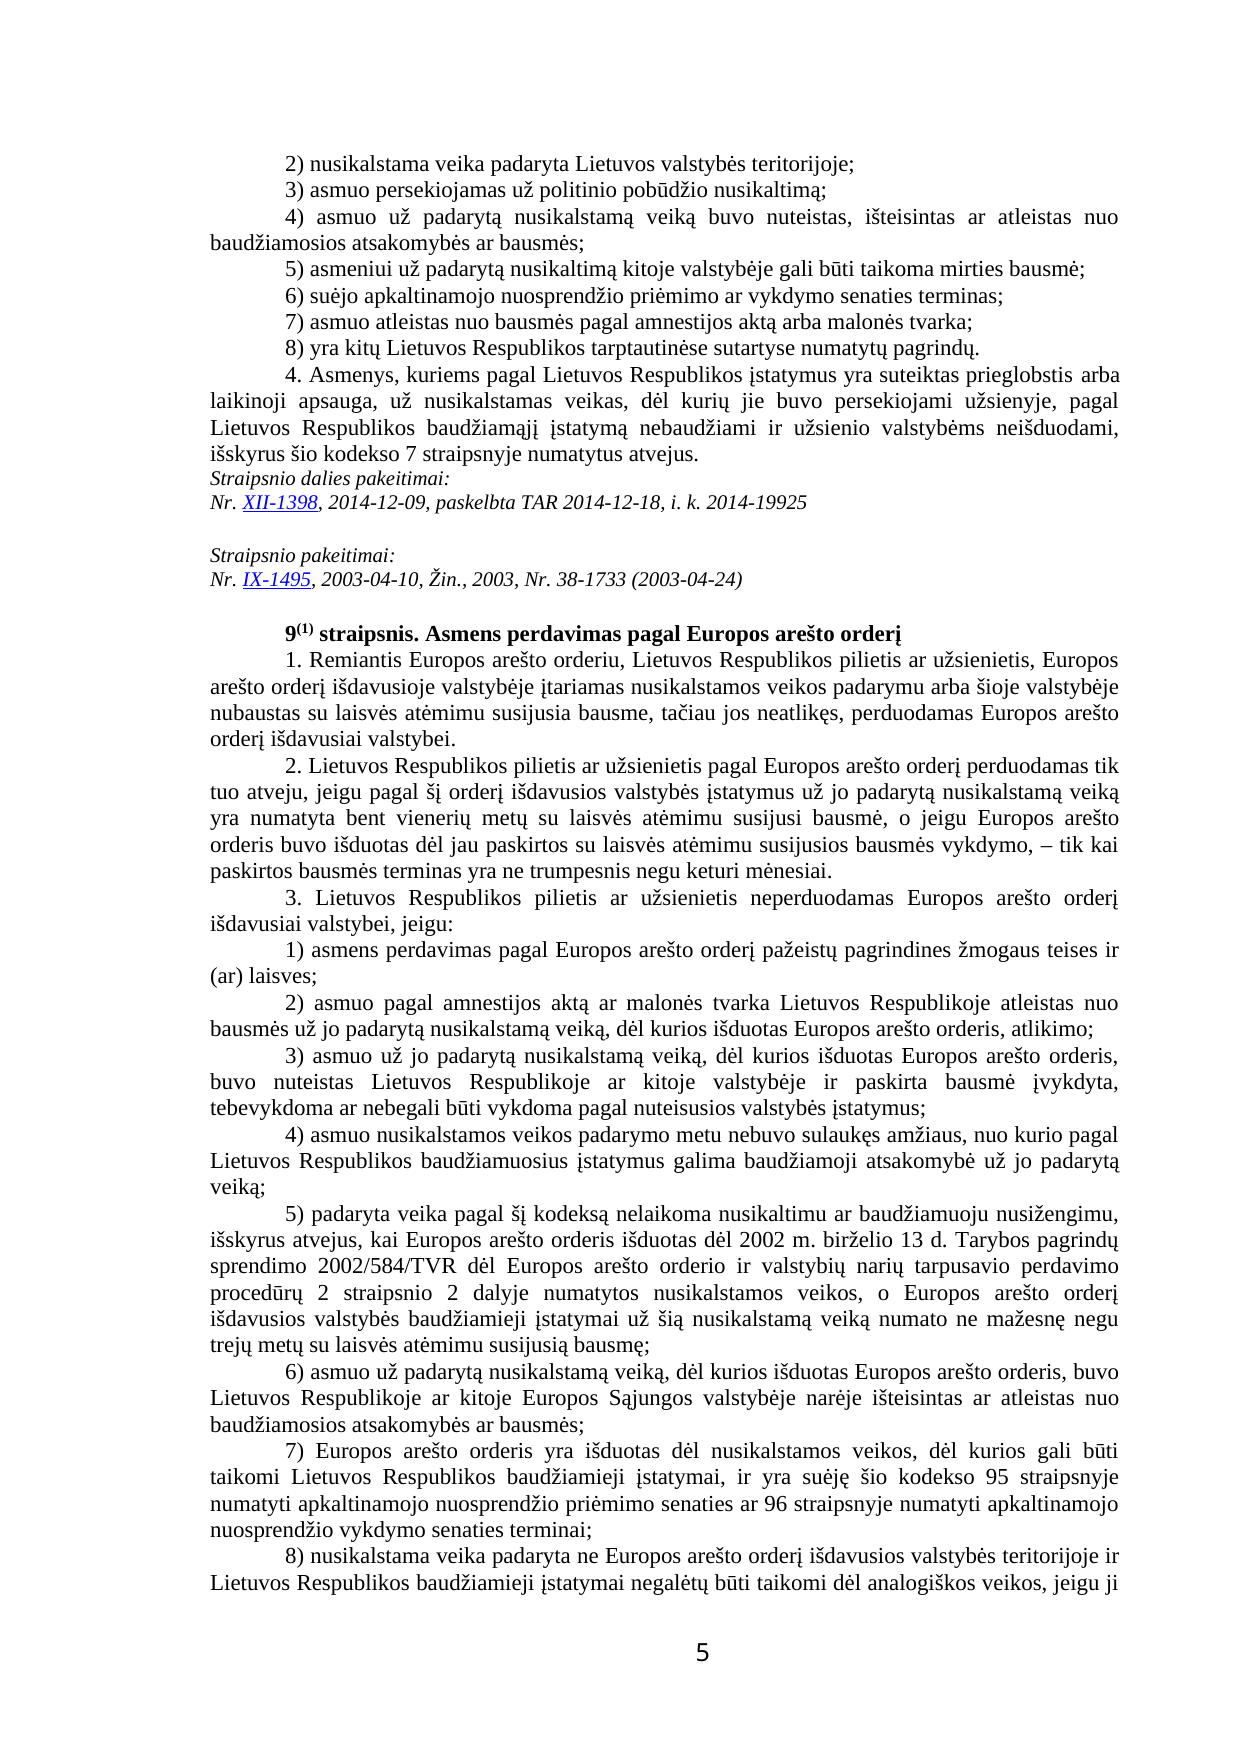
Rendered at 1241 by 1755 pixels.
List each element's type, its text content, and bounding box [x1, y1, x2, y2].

text 3. Lietuvos Respublikos pilietis ar užsienietis neperduodamas Europos arešto orderį išdavusiai valstybei, jeigu: [210, 883, 1120, 936]
text Nr. IX-1495, 2003-04-10, Žin., 2003, Nr. 38-1733 (2003-04-24) [210, 567, 1120, 591]
text 4) asmuo nusikalstamos veikos padarymo metu nebuvo sulaukęs amžiaus, nuo kurio pagal Lietuvos Respublikos baudžiamuosius įstatymus galima baudžiamoji atsakomybė už jo padarytą veiką; [210, 1121, 1120, 1200]
text 2. Lietuvos Respublikos pilietis ar užsienietis pagal Europos arešto orderį perduodamas tik tuo atveju, jeigu pagal šį orderį išdavusios valstybės įstatymus už jo padarytą nusikalstamą veiką yra numatyta bent vienerių metų su laisvės atėmimu susijusi bausmė, o jeigu Europos arešto orderis buvo išduotas dėl jau paskirtos su laisvės atėmimu susijusios bausmės vykdymo, – tik kai paskirtos bausmės terminas yra ne trumpesnis negu keturi mėnesiai. [210, 752, 1120, 883]
text 9(1) straipsnis. Asmens perdavimas pagal Europos arešto orderį [210, 620, 1120, 646]
text 4. Asmenys, kuriems pagal Lietuvos Respublikos įstatymus yra suteiktas prieglobstis arba laikinoji apsauga, už nusikalstamas veikas, dėl kurių jie buvo persekiojami užsienyje, pagal Lietuvos Respublikos baudžiamąjį įstatymą nebaudžiami ir užsienio valstybėms neišduodami, išskyrus šio kodekso 7 straipsnyje numatytus atvejus. [210, 361, 1120, 466]
text 3) asmuo už jo padarytą nusikalstamą veiką, dėl kurios išduotas Europos arešto orderis, buvo nuteistas Lietuvos Respublikoje ar kitoje valstybėje ir paskirta bausmė įvykdyta, tebevykdoma ar nebegali būti vykdoma pagal nuteisusios valstybės įstatymus; [210, 1042, 1120, 1121]
text 5) padaryta veika pagal šį kodeksą nelaikoma nusikaltimu ar baudžiamuoju nusižengimu, išskyrus atvejus, kai Europos arešto orderis išduotas dėl 2002 m. birželio 13 d. Tarybos pagrindų sprendimo 2002/584/TVR dėl Europos arešto orderio ir valstybių narių tarpusavio perdavimo procedūrų 2 straipsnio 2 dalyje numatytos nusikalstamos veikos, o Europos arešto orderį išdavusios valstybės baudžiamieji įstatymai už šią nusikalstamą veiką numato ne mažesnę negu trejų metų su laisvės atėmimu susijusią bausmę; [210, 1200, 1120, 1358]
text 2) asmuo pagal amnestijos aktą ar malonės tvarka Lietuvos Respublikoje atleistas nuo bausmės už jo padarytą nusikalstamą veiką, dėl kurios išduotas Europos arešto orderis, atlikimo; [210, 989, 1120, 1042]
text 7) asmuo atleistas nuo bausmės pagal amnestijos aktą arba malonės tvarka; [210, 308, 1120, 334]
text Straipsnio dalies pakeitimai: [210, 466, 1120, 490]
text 2) nusikalstama veika padaryta Lietuvos valstybės teritorijoje; [210, 150, 1120, 176]
text 3) asmuo persekiojamas už politinio pobūdžio nusikaltimą; [210, 176, 1120, 203]
text 1) asmens perdavimas pagal Europos arešto orderį pažeistų pagrindines žmogaus teises ir (ar) laisves; [210, 936, 1120, 989]
text 6) suėjo apkaltinamojo nuosprendžio priėmimo ar vykdymo senaties terminas; [210, 282, 1120, 308]
text 1. Remiantis Europos arešto orderiu, Lietuvos Respublikos pilietis ar užsienietis, Europos arešto orderį išdavusioje valstybėje įtariamas nusikalstamos veikos padarymu arba šioje valstybėje nubaustas su laisvės atėmimu susijusia bausme, tačiau jos neatlikęs, perduodamas Europos arešto orderį išdavusiai valstybei. [210, 646, 1120, 752]
text Straipsnio pakeitimai: [210, 543, 1120, 567]
text 4) asmuo už padarytą nusikalstamą veiką buvo nuteistas, išteisintas ar atleistas nuo baudžiamosios atsakomybės ar bausmės; [210, 203, 1120, 255]
text 5) asmeniui už padarytą nusikaltimą kitoje valstybėje gali būti taikoma mirties bausmė; [210, 255, 1120, 282]
text 8) nusikalstama veika padaryta ne Europos arešto orderį išdavusios valstybės teritorijoje ir Lietuvos Respublikos baudžiamieji įstatymai negalėtų būti taikomi dėl analogiškos veikos, jeigu ji [210, 1542, 1120, 1595]
text 7) Europos arešto orderis yra išduotas dėl nusikalstamos veikos, dėl kurios gali būti taikomi Lietuvos Respublikos baudžiamieji įstatymai, ir yra suėję šio kodekso 95 straipsnyje numatyti apkaltinamojo nuosprendžio priėmimo senaties ar 96 straipsnyje numatyti apkaltinamojo nuosprendžio vykdymo senaties terminai; [210, 1437, 1120, 1542]
text Nr. XII-1398, 2014-12-09, paskelbta TAR 2014-12-18, i. k. 2014-19925 [210, 490, 1120, 514]
text 8) yra kitų Lietuvos Respublikos tarptautinėse sutartyse numatytų pagrindų. [210, 334, 1120, 361]
text 6) asmuo už padarytą nusikalstamą veiką, dėl kurios išduotas Europos arešto orderis, buvo Lietuvos Respublikoje ar kitoje Europos Sąjungos valstybėje narėje išteisintas ar atleistas nuo baudžiamosios atsakomybės ar bausmės; [210, 1358, 1120, 1437]
